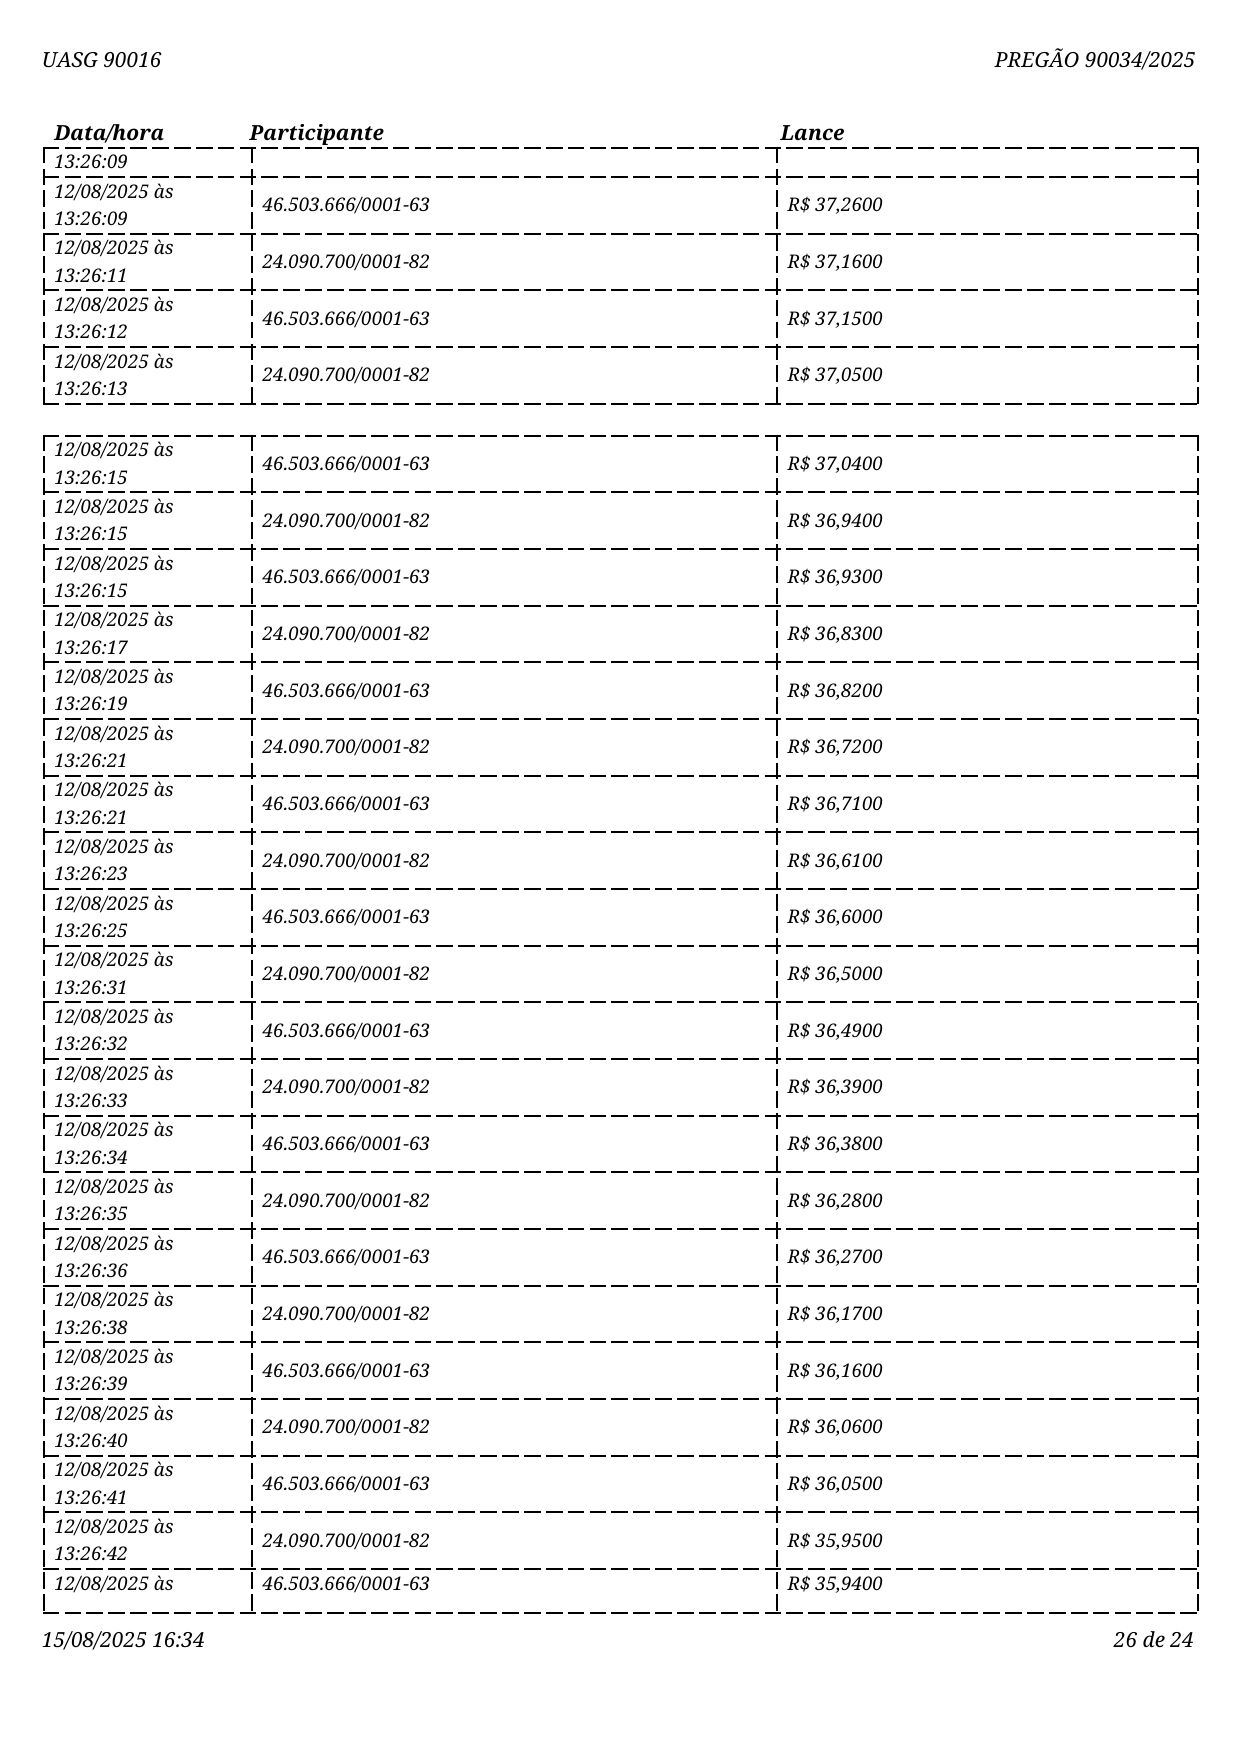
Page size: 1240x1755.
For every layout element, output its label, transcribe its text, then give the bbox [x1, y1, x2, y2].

table_cell R$ 36,2800 [777, 1171, 1198, 1228]
table_cell R$ 36,8300 [777, 605, 1198, 661]
table_cell 12/08/2025 às 13:26:35 [44, 1171, 252, 1228]
table_cell R$ 36,6100 [777, 831, 1198, 888]
table_header 12/08/2025 às 13:26:15 [44, 435, 252, 491]
table_cell 12/08/2025 às 13:26:19 [44, 661, 252, 718]
table_cell R$ 36,8200 [777, 661, 1198, 718]
table_cell 12/08/2025 às 13:26:41 [44, 1455, 252, 1511]
table_cell 12/08/2025 às 13:26:33 [44, 1058, 252, 1114]
table_cell R$ 36,2700 [777, 1228, 1198, 1284]
table_cell 13:26:09 [44, 147, 252, 176]
table_cell 24.090.700/0001-82 [252, 605, 777, 661]
table_cell 12/08/2025 às 13:26:15 [44, 491, 252, 548]
table_cell 24.090.700/0001-82 [252, 346, 777, 403]
table_cell 12/08/2025 às 13:26:11 [44, 233, 252, 289]
table_cell 46.503.666/0001-63 [252, 1455, 777, 1511]
table_cell 12/08/2025 às 13:26:15 [44, 548, 252, 604]
table_cell R$ 37,1500 [777, 289, 1198, 346]
table_cell 24.090.700/0001-82 [252, 1058, 777, 1114]
table_cell [777, 147, 1198, 176]
table_cell 12/08/2025 às 13:26:23 [44, 831, 252, 888]
table_cell R$ 36,1700 [777, 1285, 1198, 1341]
table_cell 12/08/2025 às 13:26:42 [44, 1511, 252, 1568]
table_cell 12/08/2025 às 13:26:40 [44, 1398, 252, 1454]
table_cell 46.503.666/0001-63 [252, 775, 777, 831]
table_cell 12/08/2025 às 13:26:21 [44, 718, 252, 774]
table_cell 24.090.700/0001-82 [252, 1171, 777, 1228]
table_cell R$ 35,9400 [777, 1568, 1198, 1612]
table_cell 12/08/2025 às 13:26:25 [44, 888, 252, 944]
table_cell R$ 36,3900 [777, 1058, 1198, 1114]
table_cell R$ 36,9300 [777, 548, 1198, 604]
table_cell R$ 36,1600 [777, 1341, 1198, 1398]
table_cell R$ 35,9500 [777, 1511, 1198, 1568]
table_cell R$ 37,0500 [777, 346, 1198, 403]
table_cell 12/08/2025 às [44, 1568, 252, 1612]
table_cell R$ 36,0500 [777, 1455, 1198, 1511]
table_cell 46.503.666/0001-63 [252, 176, 777, 233]
table_cell R$ 37,1600 [777, 233, 1198, 289]
table_cell 12/08/2025 às 13:26:09 [44, 176, 252, 233]
table_cell 24.090.700/0001-82 [252, 491, 777, 548]
table_cell 12/08/2025 às 13:26:34 [44, 1115, 252, 1171]
table_cell 46.503.666/0001-63 [252, 1341, 777, 1398]
table_cell 46.503.666/0001-63 [252, 1568, 777, 1612]
table_cell 12/08/2025 às 13:26:36 [44, 1228, 252, 1284]
table_cell 24.090.700/0001-82 [252, 831, 777, 888]
table_cell 46.503.666/0001-63 [252, 888, 777, 944]
table_header R$ 37,0400 [777, 435, 1198, 491]
table_cell 46.503.666/0001-63 [252, 661, 777, 718]
table_cell R$ 36,5000 [777, 945, 1198, 1001]
table_cell 12/08/2025 às 13:26:17 [44, 605, 252, 661]
table_cell R$ 36,0600 [777, 1398, 1198, 1454]
table_cell R$ 36,4900 [777, 1001, 1198, 1058]
table_cell R$ 36,7200 [777, 718, 1198, 774]
table_cell 24.090.700/0001-82 [252, 1285, 777, 1341]
table_cell 24.090.700/0001-82 [252, 718, 777, 774]
table_cell 24.090.700/0001-82 [252, 945, 777, 1001]
table_cell 46.503.666/0001-63 [252, 1115, 777, 1171]
table_header 46.503.666/0001-63 [252, 435, 777, 491]
table_cell R$ 36,3800 [777, 1115, 1198, 1171]
table_cell 46.503.666/0001-63 [252, 1228, 777, 1284]
table_cell 46.503.666/0001-63 [252, 548, 777, 604]
table_cell 24.090.700/0001-82 [252, 233, 777, 289]
table_cell 12/08/2025 às 13:26:38 [44, 1285, 252, 1341]
table_cell 12/08/2025 às 13:26:31 [44, 945, 252, 1001]
table_cell [252, 147, 777, 176]
table_cell 12/08/2025 às 13:26:32 [44, 1001, 252, 1058]
table_cell 24.090.700/0001-82 [252, 1398, 777, 1454]
table_cell R$ 36,7100 [777, 775, 1198, 831]
table_cell 24.090.700/0001-82 [252, 1511, 777, 1568]
table_cell 12/08/2025 às 13:26:21 [44, 775, 252, 831]
table_cell 12/08/2025 às 13:26:12 [44, 289, 252, 346]
table_cell R$ 36,6000 [777, 888, 1198, 944]
table_cell R$ 36,9400 [777, 491, 1198, 548]
table_cell 12/08/2025 às 13:26:13 [44, 346, 252, 403]
table_cell 12/08/2025 às 13:26:39 [44, 1341, 252, 1398]
table_cell 46.503.666/0001-63 [252, 1001, 777, 1058]
table_cell R$ 37,2600 [777, 176, 1198, 233]
table_cell 46.503.666/0001-63 [252, 289, 777, 346]
